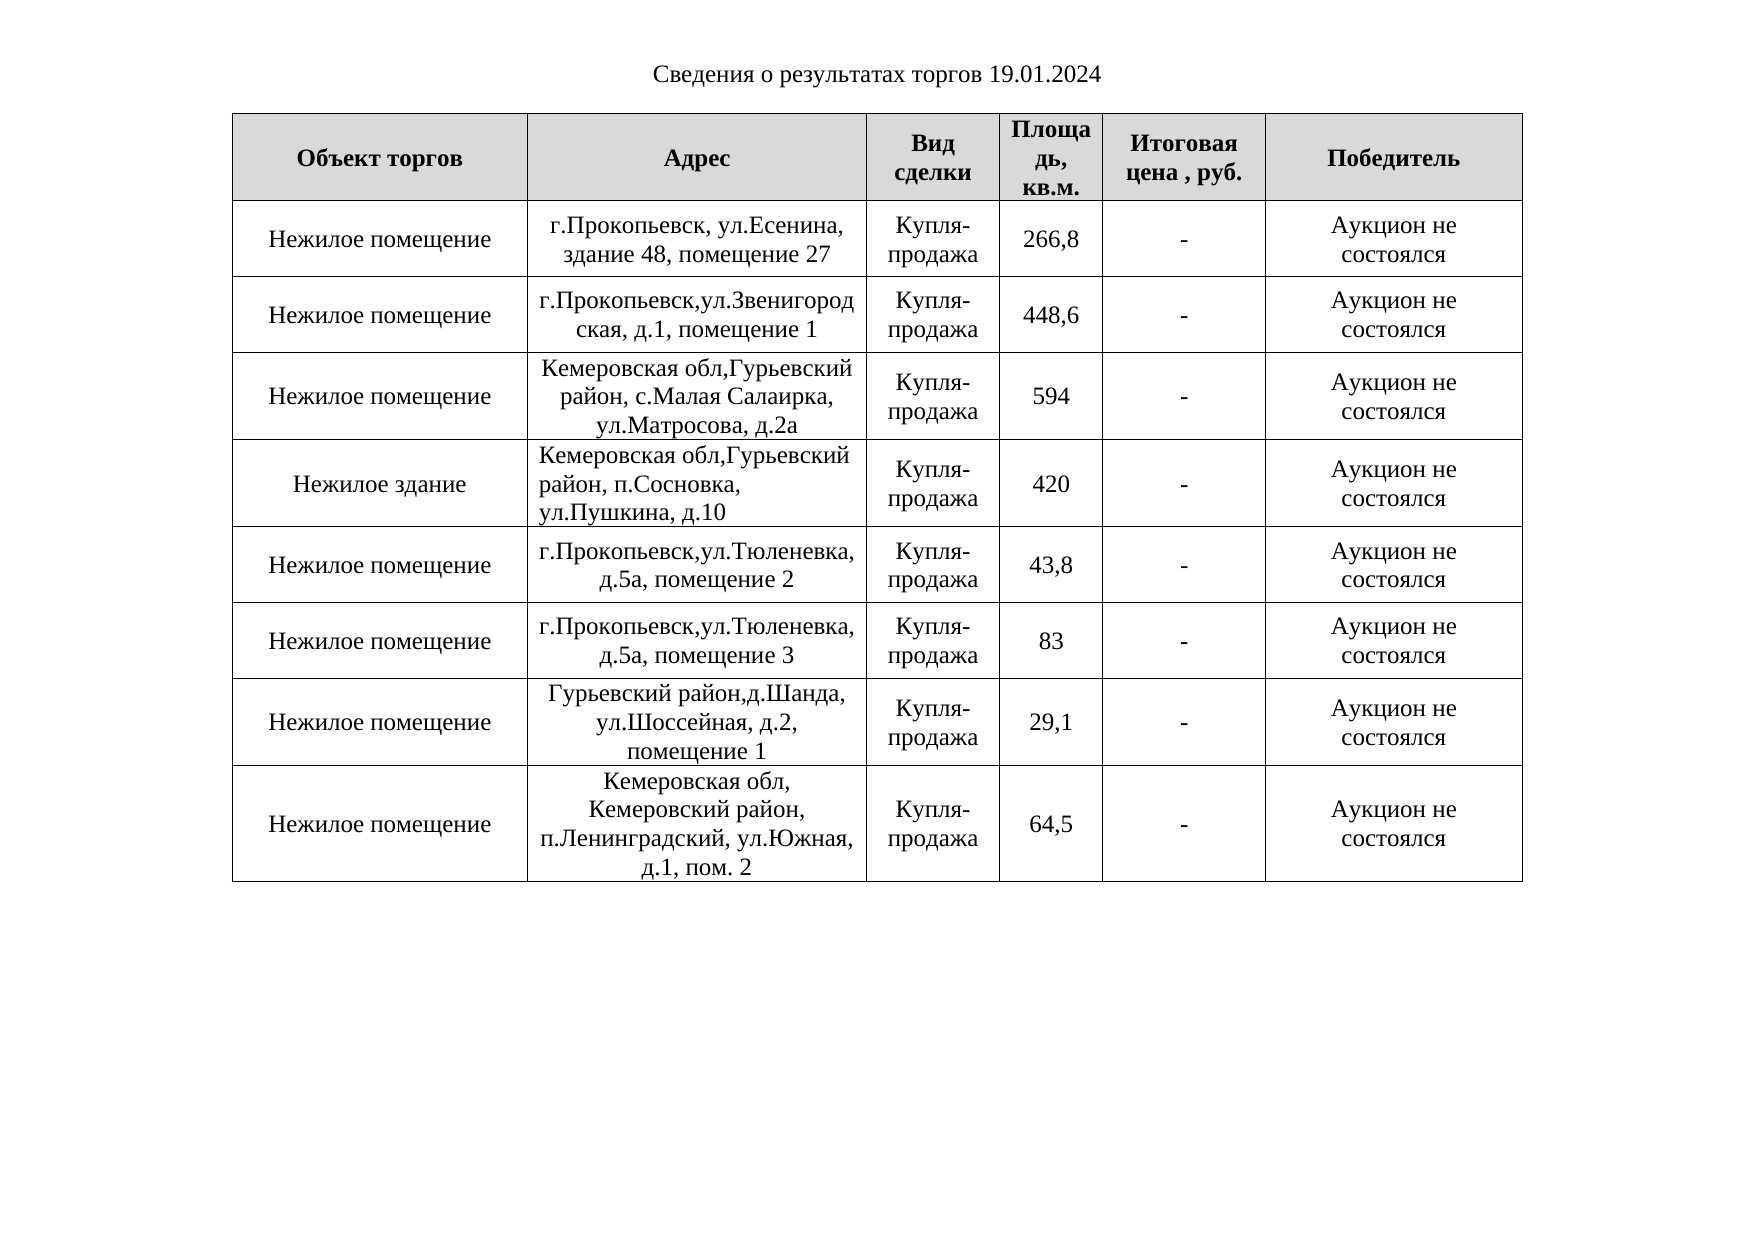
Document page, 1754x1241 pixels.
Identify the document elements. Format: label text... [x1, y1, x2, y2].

table_cell Нежилое помещение [233, 353, 527, 439]
table_cell Купля-продажа [867, 353, 999, 439]
table_cell 29,1 [1000, 679, 1102, 765]
table_cell Кемеровская обл, Кемеровский район, п.Ленинградский, ул.Южная, д.1, пом. 2 [528, 766, 866, 881]
table_cell Купля-продажа [867, 603, 999, 677]
table_cell 594 [1000, 353, 1102, 439]
table_cell Нежилое помещение [233, 603, 527, 677]
table_header Итоговая цена , руб. [1103, 114, 1265, 200]
table_cell Купля-продажа [867, 679, 999, 765]
table_cell Нежилое помещение [233, 766, 527, 881]
table_cell - [1103, 353, 1265, 439]
table_cell Аукцион не состоялся [1266, 440, 1522, 526]
table_cell г.Прокопьевск,ул.Звенигородская, д.1, помещение 1 [528, 277, 866, 352]
table_cell Нежилое помещение [233, 277, 527, 352]
table_cell Аукцион не состоялся [1266, 353, 1522, 439]
table_cell - [1103, 440, 1265, 526]
table_cell Кемеровская обл,Гурьевский район, с.Малая Салаирка, ул.Матросова, д.2а [528, 353, 866, 439]
table_cell 64,5 [1000, 766, 1102, 881]
table_cell 266,8 [1000, 201, 1102, 276]
table_cell - [1103, 603, 1265, 677]
table_cell 83 [1000, 603, 1102, 677]
table_header Объект торгов [233, 114, 527, 200]
table_cell - [1103, 277, 1265, 352]
table_cell 420 [1000, 440, 1102, 526]
table_cell Нежилое здание [233, 440, 527, 526]
table_cell - [1103, 679, 1265, 765]
table_cell г.Прокопьевск, ул.Есенина, здание 48, помещение 27 [528, 201, 866, 276]
table_cell г.Прокопьевск,ул.Тюленевка, д.5а, помещение 3 [528, 603, 866, 677]
table_cell г.Прокопьевск,ул.Тюленевка, д.5а, помещение 2 [528, 527, 866, 602]
table_cell Аукцион не состоялся [1266, 527, 1522, 602]
table_cell - [1103, 766, 1265, 881]
table_cell Купля-продажа [867, 766, 999, 881]
table_cell Нежилое помещение [233, 527, 527, 602]
table_cell Кемеровская обл,Гурьевский район, п.Сосновка, ул.Пушкина, д.10 [528, 440, 866, 526]
table_cell Нежилое помещение [233, 679, 527, 765]
table_cell 448,6 [1000, 277, 1102, 352]
table_header Площадь, кв.м. [1000, 114, 1102, 200]
table_cell Гурьевский район,д.Шанда, ул.Шоссейная, д.2, помещение 1 [528, 679, 866, 765]
table_cell Аукцион не состоялся [1266, 603, 1522, 677]
table_cell Купля-продажа [867, 527, 999, 602]
table_cell - [1103, 201, 1265, 276]
table_cell Купля-продажа [867, 277, 999, 352]
table_cell Аукцион не состоялся [1266, 201, 1522, 276]
table_header Вид сделки [867, 114, 999, 200]
table_cell Аукцион не состоялся [1266, 766, 1522, 881]
table_cell Аукцион не состоялся [1266, 277, 1522, 352]
table_header Победитель [1266, 114, 1522, 200]
table_cell Аукцион не состоялся [1266, 679, 1522, 765]
table_cell 43,8 [1000, 527, 1102, 602]
text Сведения о результатах торгов 19.01.2024 [118, 59, 1636, 88]
table_cell Купля-продажа [867, 201, 999, 276]
table_cell - [1103, 527, 1265, 602]
table_cell Нежилое помещение [233, 201, 527, 276]
table_cell Купля-продажа [867, 440, 999, 526]
table_header Адрес [528, 114, 866, 200]
